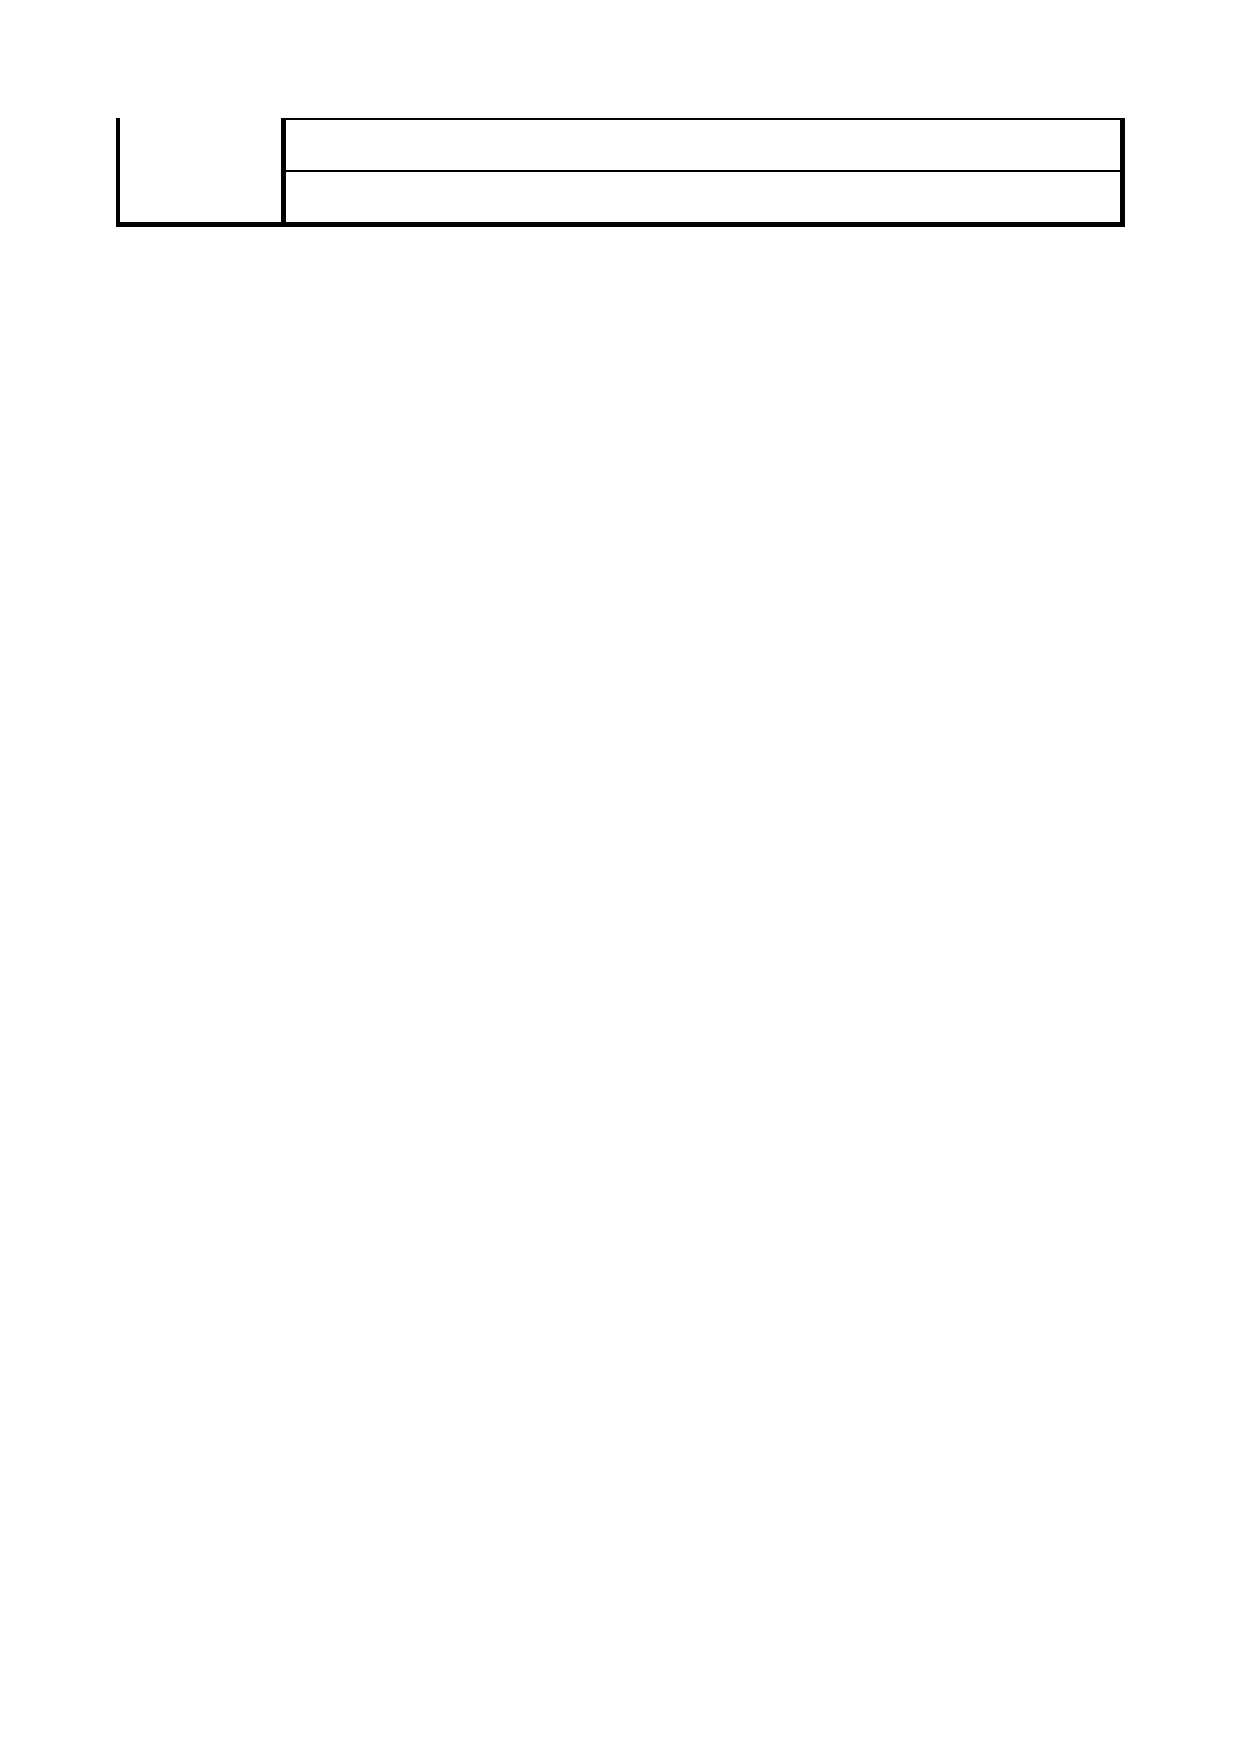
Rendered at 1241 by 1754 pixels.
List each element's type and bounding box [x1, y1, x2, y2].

table_cell [286, 120, 1120, 170]
table_cell [120, 118, 281, 170]
table_cell [286, 172, 1120, 222]
table_cell [120, 170, 281, 222]
